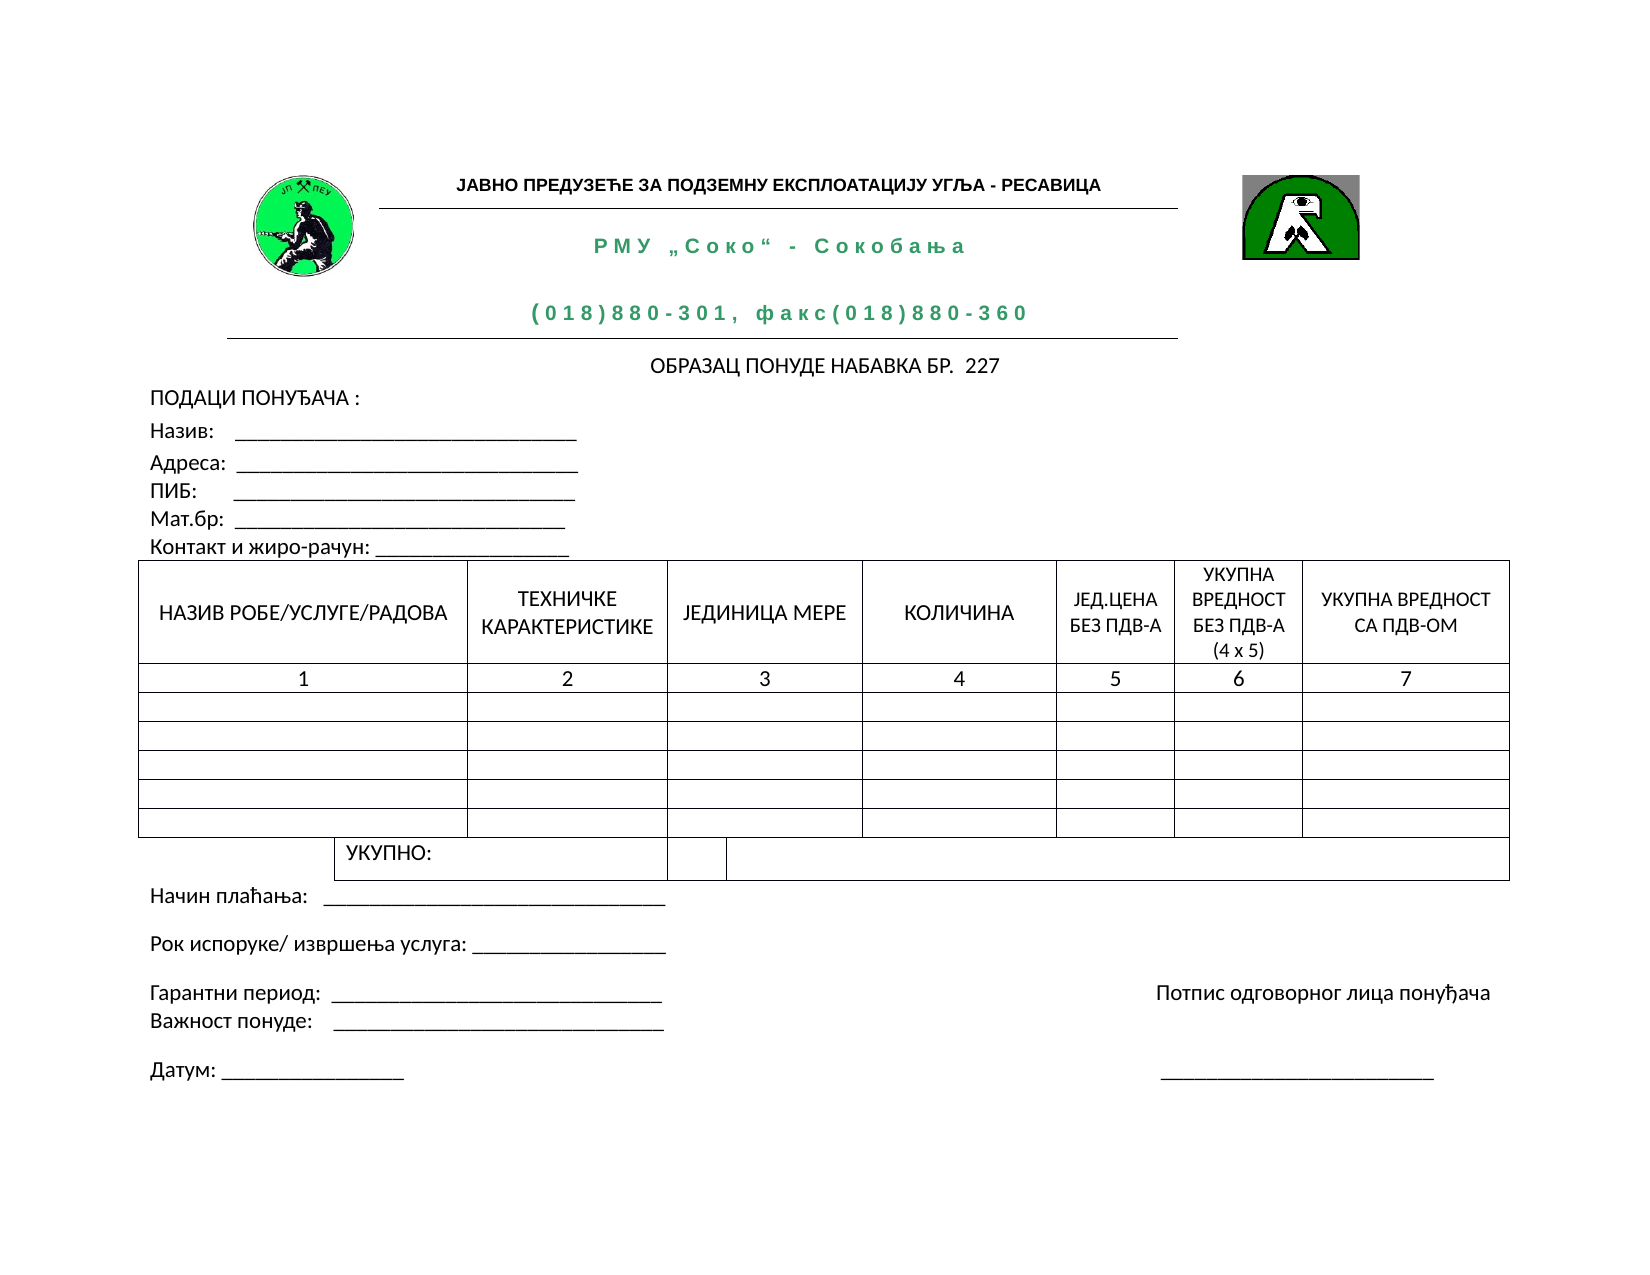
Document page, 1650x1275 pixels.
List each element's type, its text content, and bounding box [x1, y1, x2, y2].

table_cell [1175, 722, 1302, 750]
table_cell [1175, 780, 1302, 808]
table_cell [863, 751, 1056, 779]
table_cell [1057, 809, 1174, 837]
table_header УКУПНА ВРЕДНОСТ БЕЗ ПДВ-А (4 x 5) [1175, 561, 1302, 663]
table_cell [468, 751, 667, 779]
table_header ЈЕД.ЦЕНА БЕЗ ПДВ-А [1057, 561, 1174, 663]
table_cell [668, 809, 862, 837]
table_cell [1175, 693, 1302, 721]
text ПИБ: ______________________________ [150, 476, 1500, 504]
table_cell [1057, 751, 1174, 779]
table_cell [1303, 751, 1509, 779]
table_cell РМУ „Соко“ - Сокобања (018)880-301, факс(018)880-360 [379, 209, 1178, 338]
table_header [1178, 150, 1424, 338]
table_cell [1175, 751, 1302, 779]
table_cell [863, 809, 1056, 837]
table_cell [468, 780, 667, 808]
table_header НАЗИВ РОБЕ/УСЛУГЕ/РАДОВА [139, 561, 467, 663]
table_cell 7 [1303, 664, 1509, 692]
table_cell [668, 780, 862, 808]
table_cell УКУПНО: [335, 838, 667, 880]
text Гарантни период: _____________________________ Потпис одговорног лица понуђача Важност понуде: _____________________________ [150, 978, 1500, 1034]
table_cell 6 [1175, 664, 1302, 692]
table_cell 3 [668, 664, 862, 692]
table_cell 5 [1057, 664, 1174, 692]
table_cell [139, 693, 467, 721]
text Рок испоруке/ извршења услуга: _________________ [150, 929, 1500, 958]
table_cell [1303, 722, 1509, 750]
table_cell [1057, 780, 1174, 808]
table_cell 4 [863, 664, 1056, 692]
table_header [227, 150, 379, 338]
picture [252, 175, 354, 277]
table_cell [668, 838, 726, 880]
table_header ЈЕДИНИЦА МЕРЕ [668, 561, 862, 663]
table_cell [863, 780, 1056, 808]
table_cell [668, 722, 862, 750]
table_cell [1303, 780, 1509, 808]
table_cell 1 [139, 664, 467, 692]
picture [1242, 175, 1360, 260]
table_cell [863, 693, 1056, 721]
table_cell [139, 751, 467, 779]
text Назив: ______________________________ [150, 416, 1500, 444]
table_cell [139, 780, 467, 808]
table_cell [468, 722, 667, 750]
text ОБРАЗАЦ ПОНУДЕ НАБАВКА БР. 227 [150, 351, 1500, 379]
text Начин плаћања: ______________________________ [150, 881, 1500, 909]
table_cell [668, 751, 862, 779]
text ПОДАЦИ ПОНУЂАЧА : [150, 383, 1500, 412]
table_cell [1303, 809, 1509, 837]
table_cell [139, 838, 334, 880]
table_header ТЕХНИЧКЕ КАРАКТЕРИСТИКЕ [468, 561, 667, 663]
table_cell [1175, 809, 1302, 837]
table_header КОЛИЧИНА [863, 561, 1056, 663]
table_cell 2 [468, 664, 667, 692]
text Адреса: ______________________________ [150, 448, 1500, 476]
text Датум: ________________ ________________________ [150, 1055, 1500, 1083]
table_cell [727, 838, 1509, 880]
table_cell [1057, 693, 1174, 721]
table_cell [668, 693, 862, 721]
table_cell [139, 722, 467, 750]
text Мат.бр: _____________________________ [150, 504, 1500, 532]
table_cell [863, 722, 1056, 750]
table_cell [1057, 722, 1174, 750]
table_header ЈАВНО ПРЕДУЗЕЋЕ ЗА ПОДЗЕМНУ ЕКСПЛОАТАЦИЈУ УГЉА - РЕСАВИЦА [379, 150, 1178, 208]
table_cell [468, 809, 667, 837]
text Контакт и жиро-рачун: _________________ [150, 532, 1500, 560]
table_cell [1303, 693, 1509, 721]
table_cell [139, 809, 467, 837]
table_header УКУПНА ВРЕДНОСТ СА ПДВ-ОМ [1303, 561, 1509, 663]
table_cell [468, 693, 667, 721]
